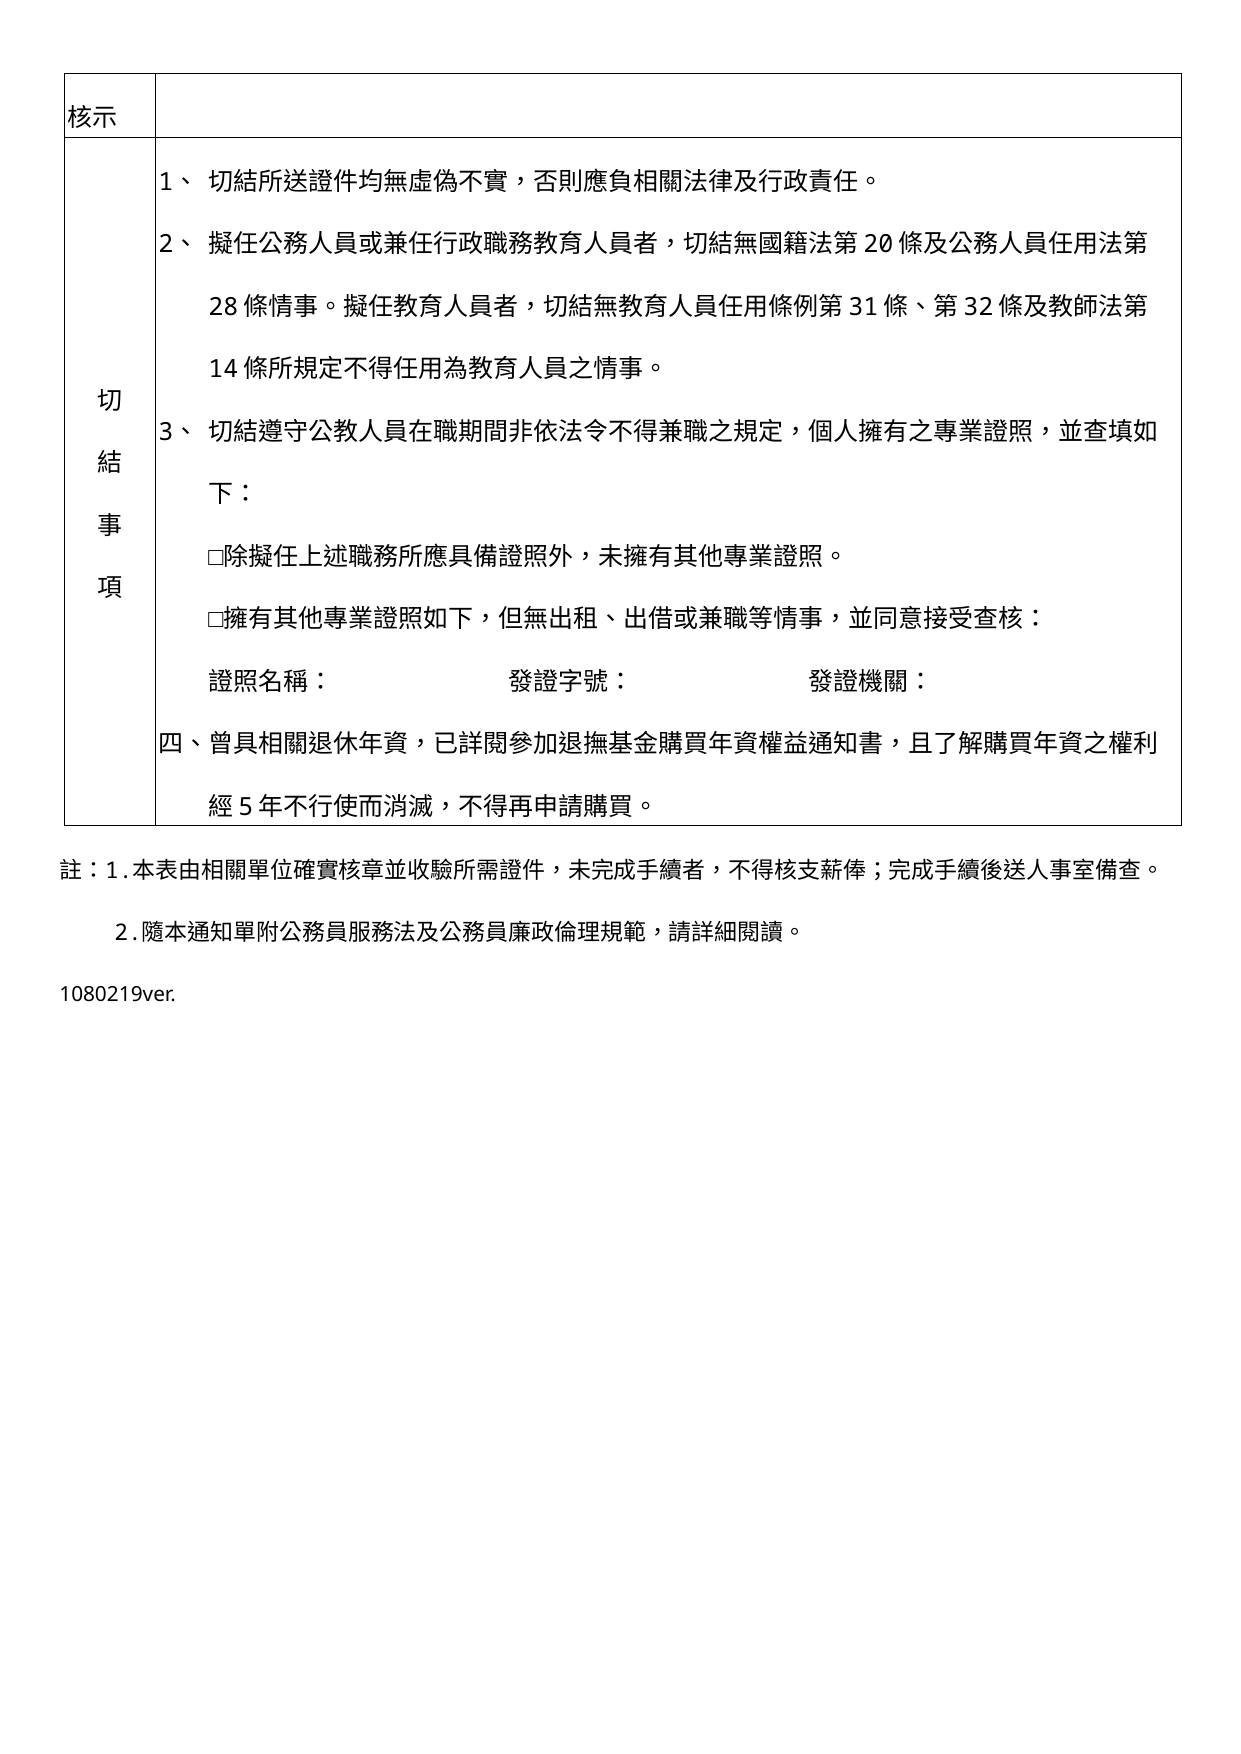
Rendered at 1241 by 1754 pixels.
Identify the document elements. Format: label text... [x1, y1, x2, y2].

text 註：1.本表由相關單位確實核章並收驗所需證件，未完成手續者，不得核支薪俸；完成手續後送人事室備查。 [59, 826, 1181, 889]
table_cell 核示 [65, 74, 155, 137]
text 2.隨本通知單附公務員服務法及公務員廉政倫理規範，請詳細閱讀。 1080219ver. [59, 889, 1181, 1014]
table_cell 切 結 事 項 [65, 138, 155, 825]
table_cell [156, 74, 1181, 137]
table_cell 切結所送證件均無虛偽不實，否則應負相關法律及行政責任。 擬任公務人員或兼任行政職務教育人員者，切結無國籍法第20條及公務人員任用法第28條情事。擬任教育人員者，切結無教育人員任用條例第31條、第32條及教師法第14條所規定不得任用為教育人員之情事。 切結遵守公教人員在職期間非依法令不得兼職之規定，個人擁有之專業證照，並查填如下： □除擬任上述職務所應具備證照外，未擁有其他專業證照。 □擁有其他專業證照如下，但無出租、出借或兼職等情事，並同意接受查核： 證照名稱： 發證字號： 發證機關： 四、曾具相關退休年資，已詳閱參加退撫基金購買年資權益通知書，且了解購買年資之權利經5年不行使而消滅，不得再申請購買。 [156, 138, 1181, 825]
